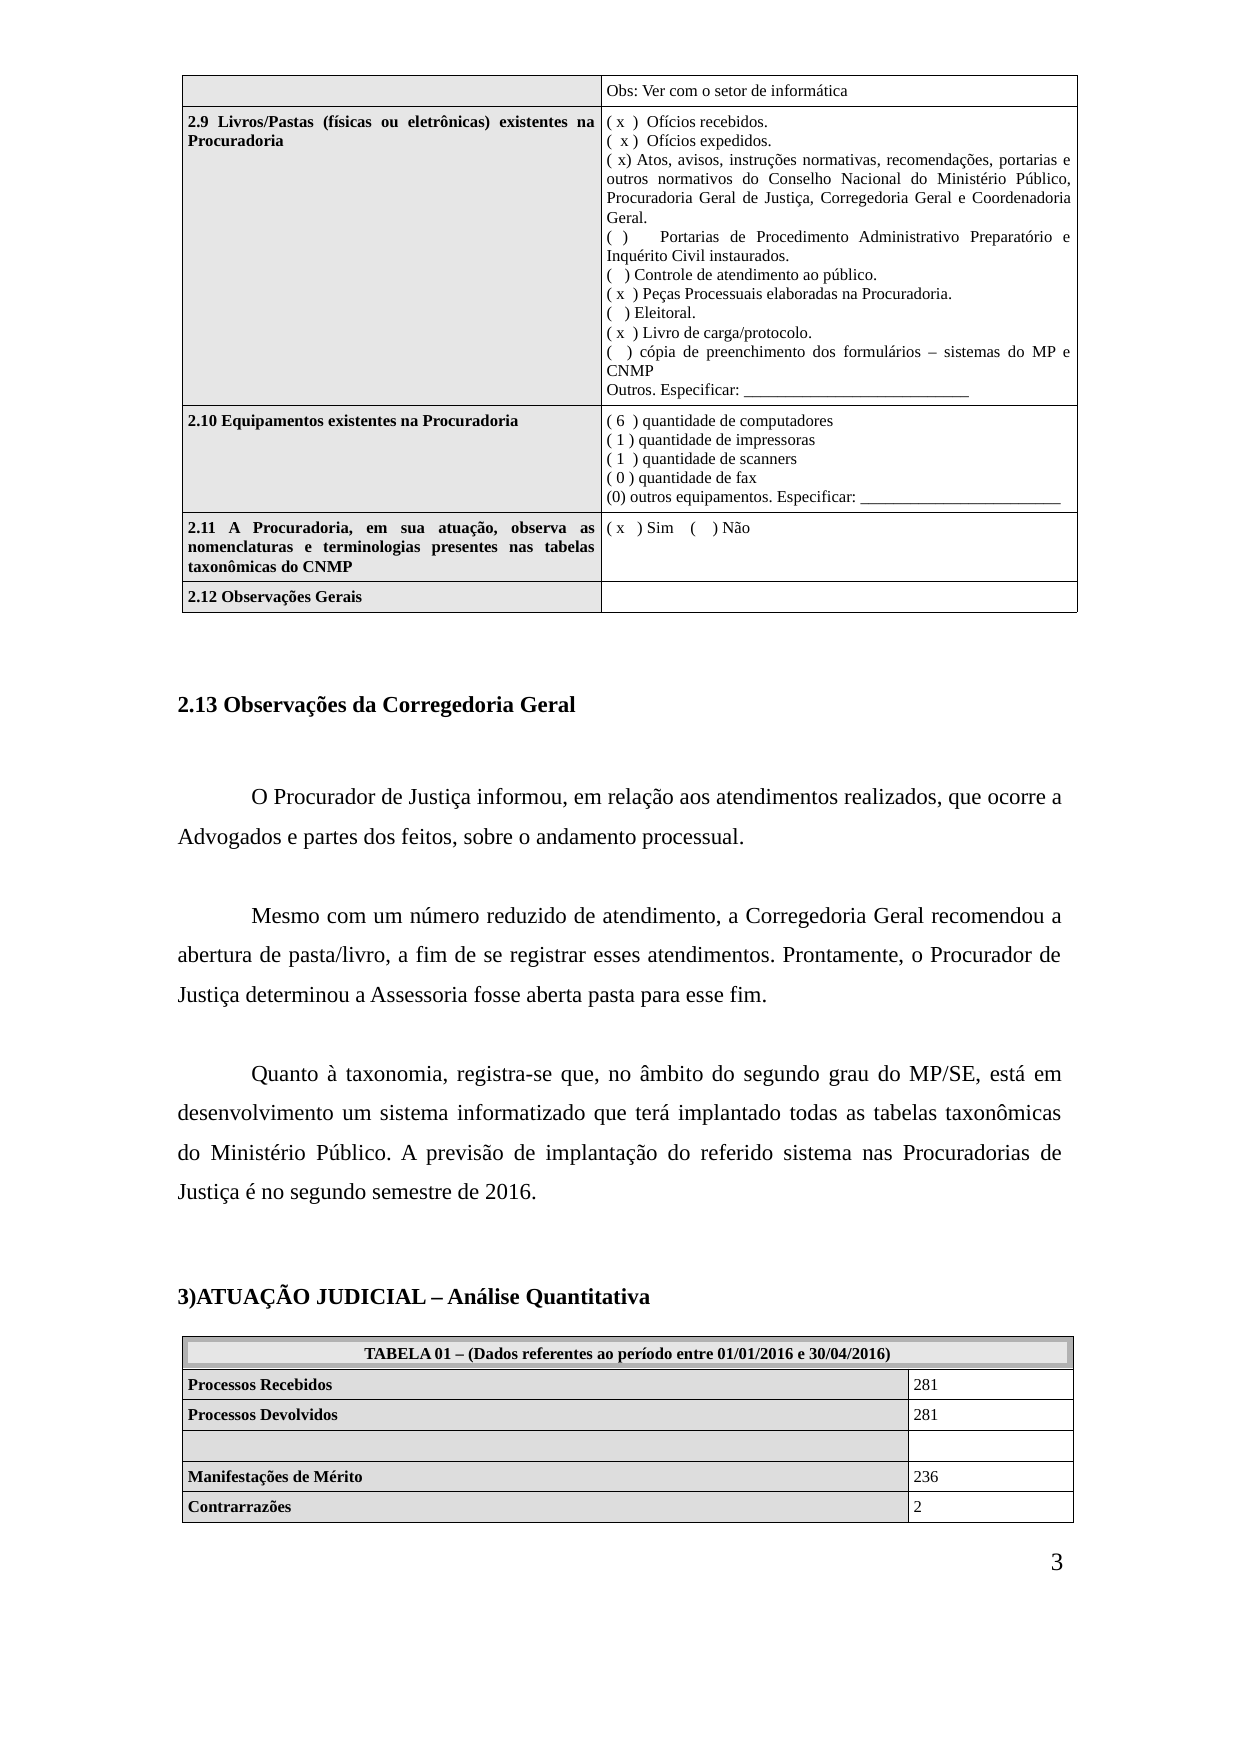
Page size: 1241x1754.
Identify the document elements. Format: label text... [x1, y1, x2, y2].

table_cell Manifestações de Mérito [183, 1462, 908, 1491]
table_cell ( x ) Ofícios recebidos. ( x ) Ofícios expedidos. ( x) Atos, avisos, instruções normativas, recomendações, portarias e outros normativos do Conselho Nacional do Ministério Público, Procuradoria Geral de Justiça, Corregedoria Geral e Coordenadoria Geral. ( ) Portarias de Procedimento Administrativo Preparatório e Inquérito Civil instaurados. ( ) Controle de atendimento ao público. ( x ) Peças Processuais elaboradas na Procuradoria. ( ) Eleitoral. ( x ) Livro de carga/protocolo. ( ) cópia de preenchimento dos formulários – sistemas do MP e CNMP Outros. Especificar: ___________________________ [602, 107, 1077, 405]
table_header TABELA 01 – (Dados referentes ao período entre 01/01/2016 e 30/04/2016) [183, 1337, 1073, 1368]
table_cell Obs: Ver com o setor de informática [602, 76, 1077, 106]
text Quanto à taxonomia, registra-se que, no âmbito do segundo grau do MP/SE, está em desenvolvimento um sistema informatizado que terá implantado todas as tabelas taxonômicas do Ministério Público. A previsão de implantação do referido sistema nas Procuradorias de Justiça é no segundo semestre de 2016. [177, 1060, 1063, 1204]
table_cell ( x ) Sim ( ) Não [602, 513, 1077, 581]
text 2.13 Observações da Corregedoria Geral [177, 691, 1063, 717]
table_cell 281 [909, 1400, 1073, 1430]
table_cell [183, 76, 601, 106]
table_cell 2.12 Observações Gerais [183, 582, 601, 612]
table_cell 236 [909, 1462, 1073, 1491]
table_cell Processos Recebidos [183, 1370, 908, 1399]
table_cell 281 [909, 1370, 1073, 1399]
table_cell [909, 1431, 1073, 1461]
table_cell Contrarrazões [183, 1492, 908, 1522]
text Mesmo com um número reduzido de atendimento, a Corregedoria Geral recomendou a abertura de pasta/livro, a fim de se registrar esses atendimentos. Prontamente, o Procurador de Justiça determinou a Assessoria fosse aberta pasta para esse fim. [177, 902, 1063, 1007]
table_cell 2 [909, 1492, 1073, 1522]
table_cell 2.10 Equipamentos existentes na Procuradoria [183, 406, 601, 512]
table_cell 2.11 A Procuradoria, em sua atuação, observa as nomenclaturas e terminologias presentes nas tabelas taxonômicas do CNMP [183, 513, 601, 581]
table_cell [602, 582, 1077, 612]
table_cell Processos Devolvidos [183, 1400, 908, 1430]
table_cell 2.9 Livros/Pastas (físicas ou eletrônicas) existentes na Procuradoria [183, 107, 601, 405]
list ATUAÇÃO JUDICIAL – Análise Quantitativa [177, 1283, 1063, 1310]
table_cell [183, 1431, 908, 1461]
table_cell ( 6 ) quantidade de computadores ( 1 ) quantidade de impressoras ( 1 ) quantidade de scanners ( 0 ) quantidade de fax (0) outros equipamentos. Especificar: ________________________ [602, 406, 1077, 512]
text O Procurador de Justiça informou, em relação aos atendimentos realizados, que ocorre a Advogados e partes dos feitos, sobre o andamento processual. [177, 783, 1063, 849]
